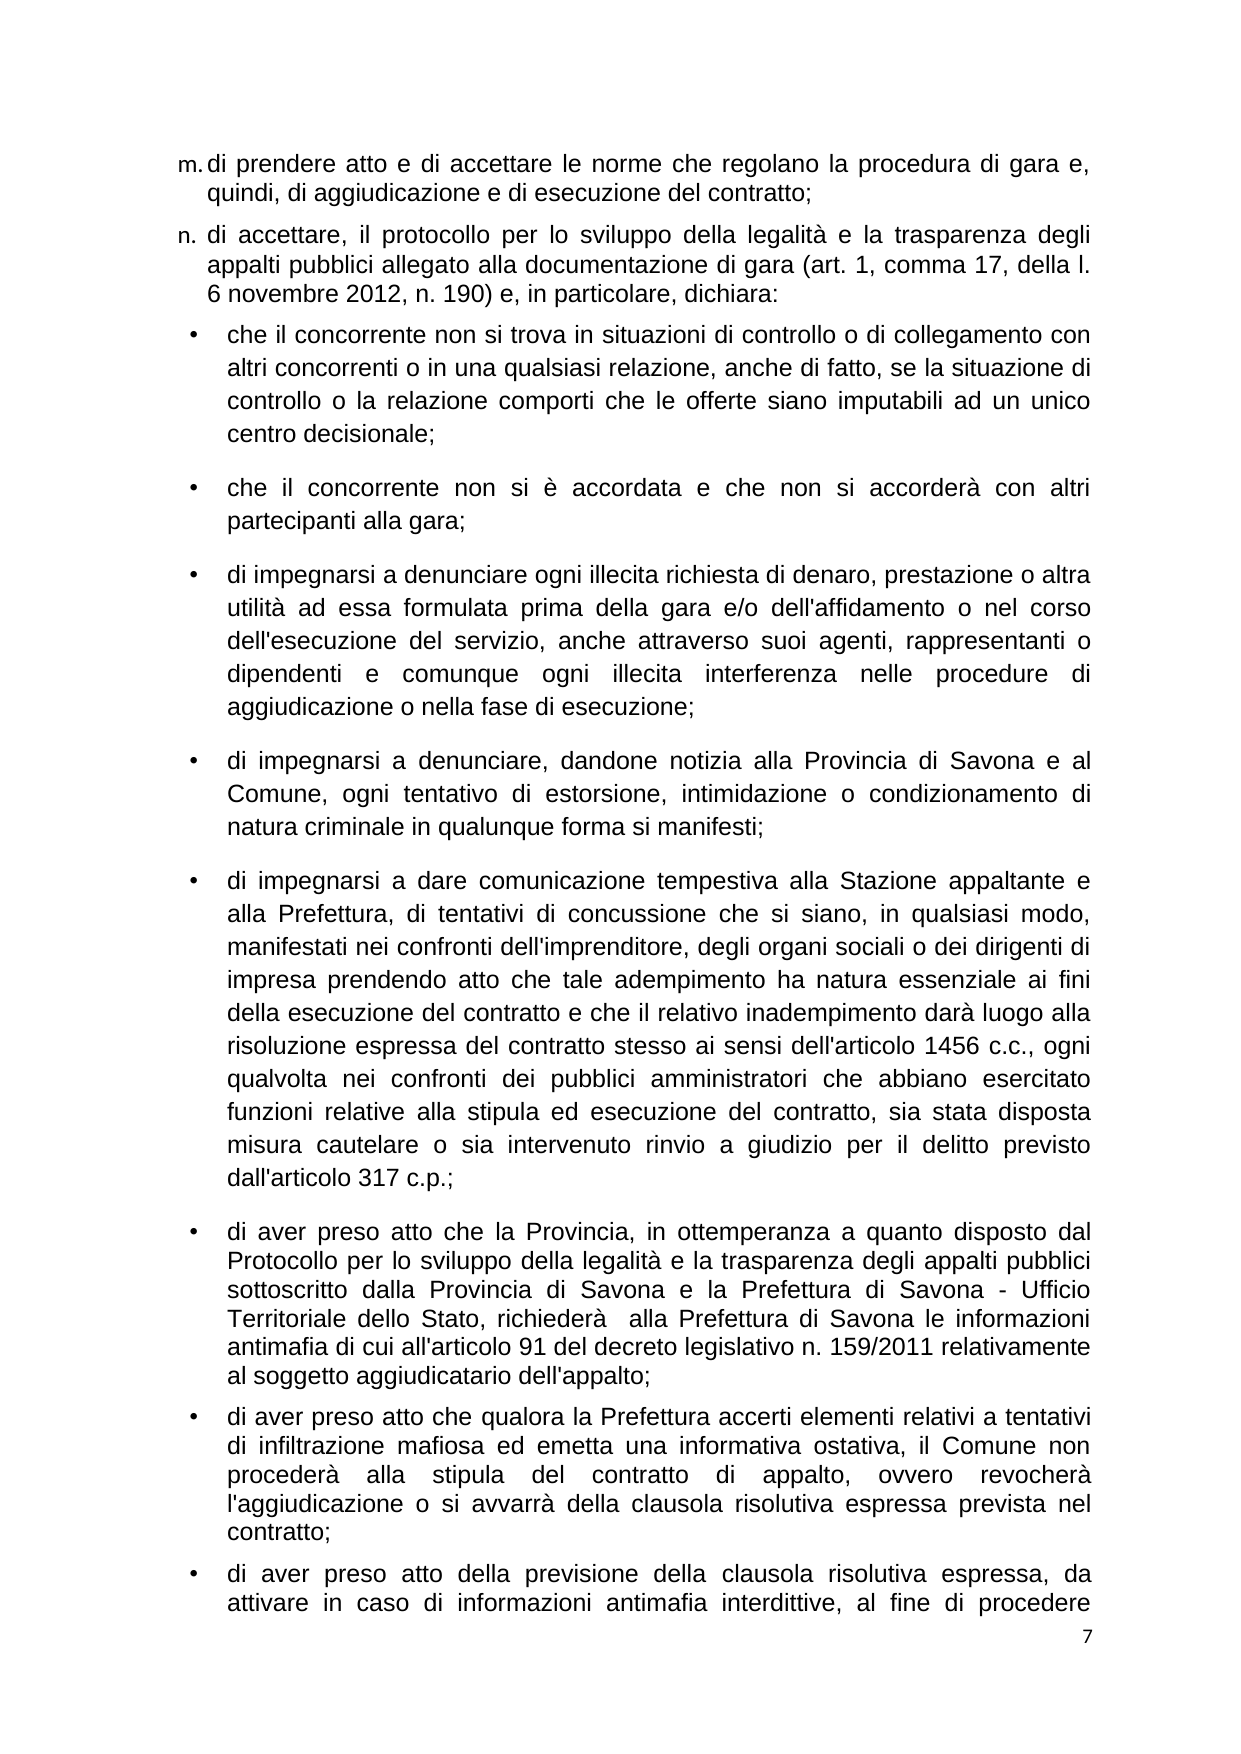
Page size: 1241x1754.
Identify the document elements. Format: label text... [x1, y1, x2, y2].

list di aver preso atto della previsione della clausola risolutiva espressa, da attivare in caso di informazioni antimafia interdittive, al fine di procedere [189, 1559, 1092, 1616]
list che il concorrente non si è accordata e che non si accorderà con altri partecipanti alla gara; [189, 473, 1092, 535]
list di impegnarsi a denunciare ogni illecita richiesta di denaro, prestazione o altra utilità ad essa formulata prima della gara e/o dell'affidamento o nel corso dell'esecuzione del servizio, anche attraverso suoi agenti, rappresentanti o dipendenti e comunque ogni illecita interferenza nelle procedure di aggiudicazione o nella fase di esecuzione; [189, 560, 1092, 721]
list di impegnarsi a denunciare, dandone notizia alla Provincia di Savona e al Comune, ogni tentativo di estorsione, intimidazione o condizionamento di natura criminale in qualunque forma si manifesti; [189, 746, 1092, 841]
list di aver preso atto che la Provincia, in ottemperanza a quanto disposto dal Protocollo per lo sviluppo della legalità e la trasparenza degli appalti pubblici sottoscritto dalla Provincia di Savona e la Prefettura di Savona - Ufficio Territoriale dello Stato, richiederà alla Prefettura di Savona le informazioni antimafia di cui all'articolo 91 del decreto legislativo n. 159/2011 relativamente al soggetto aggiudicatario dell'appalto; [189, 1217, 1092, 1390]
list che il concorrente non si trova in situazioni di controllo o di collegamento con altri concorrenti o in una qualsiasi relazione, anche di fatto, se la situazione di controllo o la relazione comporti che le offerte siano imputabili ad un unico centro decisionale; [189, 320, 1092, 448]
list di aver preso atto che qualora la Prefettura accerti elementi relativi a tentativi di infiltrazione mafiosa ed emetta una informativa ostativa, il Comune non procederà alla stipula del contratto di appalto, ovvero revocherà l'aggiudicazione o si avvarrà della clausola risolutiva espressa prevista nel contratto; [189, 1402, 1092, 1546]
list di prendere atto e di accettare le norme che regolano la procedura di gara e, quindi, di aggiudicazione e di esecuzione del contratto; [177, 148, 1092, 207]
list di accettare, il protocollo per lo sviluppo della legalità e la trasparenza degli appalti pubblici allegato alla documentazione di gara (art. 1, comma 17, della l. 6 novembre 2012, n. 190) e, in particolare, dichiara: [177, 219, 1092, 307]
list di impegnarsi a dare comunicazione tempestiva alla Stazione appaltante e alla Prefettura, di tentativi di concussione che si siano, in qualsiasi modo, manifestati nei confronti dell'imprenditore, degli organi sociali o dei dirigenti di impresa prendendo atto che tale adempimento ha natura essenziale ai fini della esecuzione del contratto e che il relativo inadempimento darà luogo alla risoluzione espressa del contratto stesso ai sensi dell'articolo 1456 c.c., ogni qualvolta nei confronti dei pubblici amministratori che abbiano esercitato funzioni relative alla stipula ed esecuzione del contratto, sia stata disposta misura cautelare o sia intervenuto rinvio a giudizio per il delitto previsto dall'articolo 317 c.p.; [189, 866, 1092, 1192]
